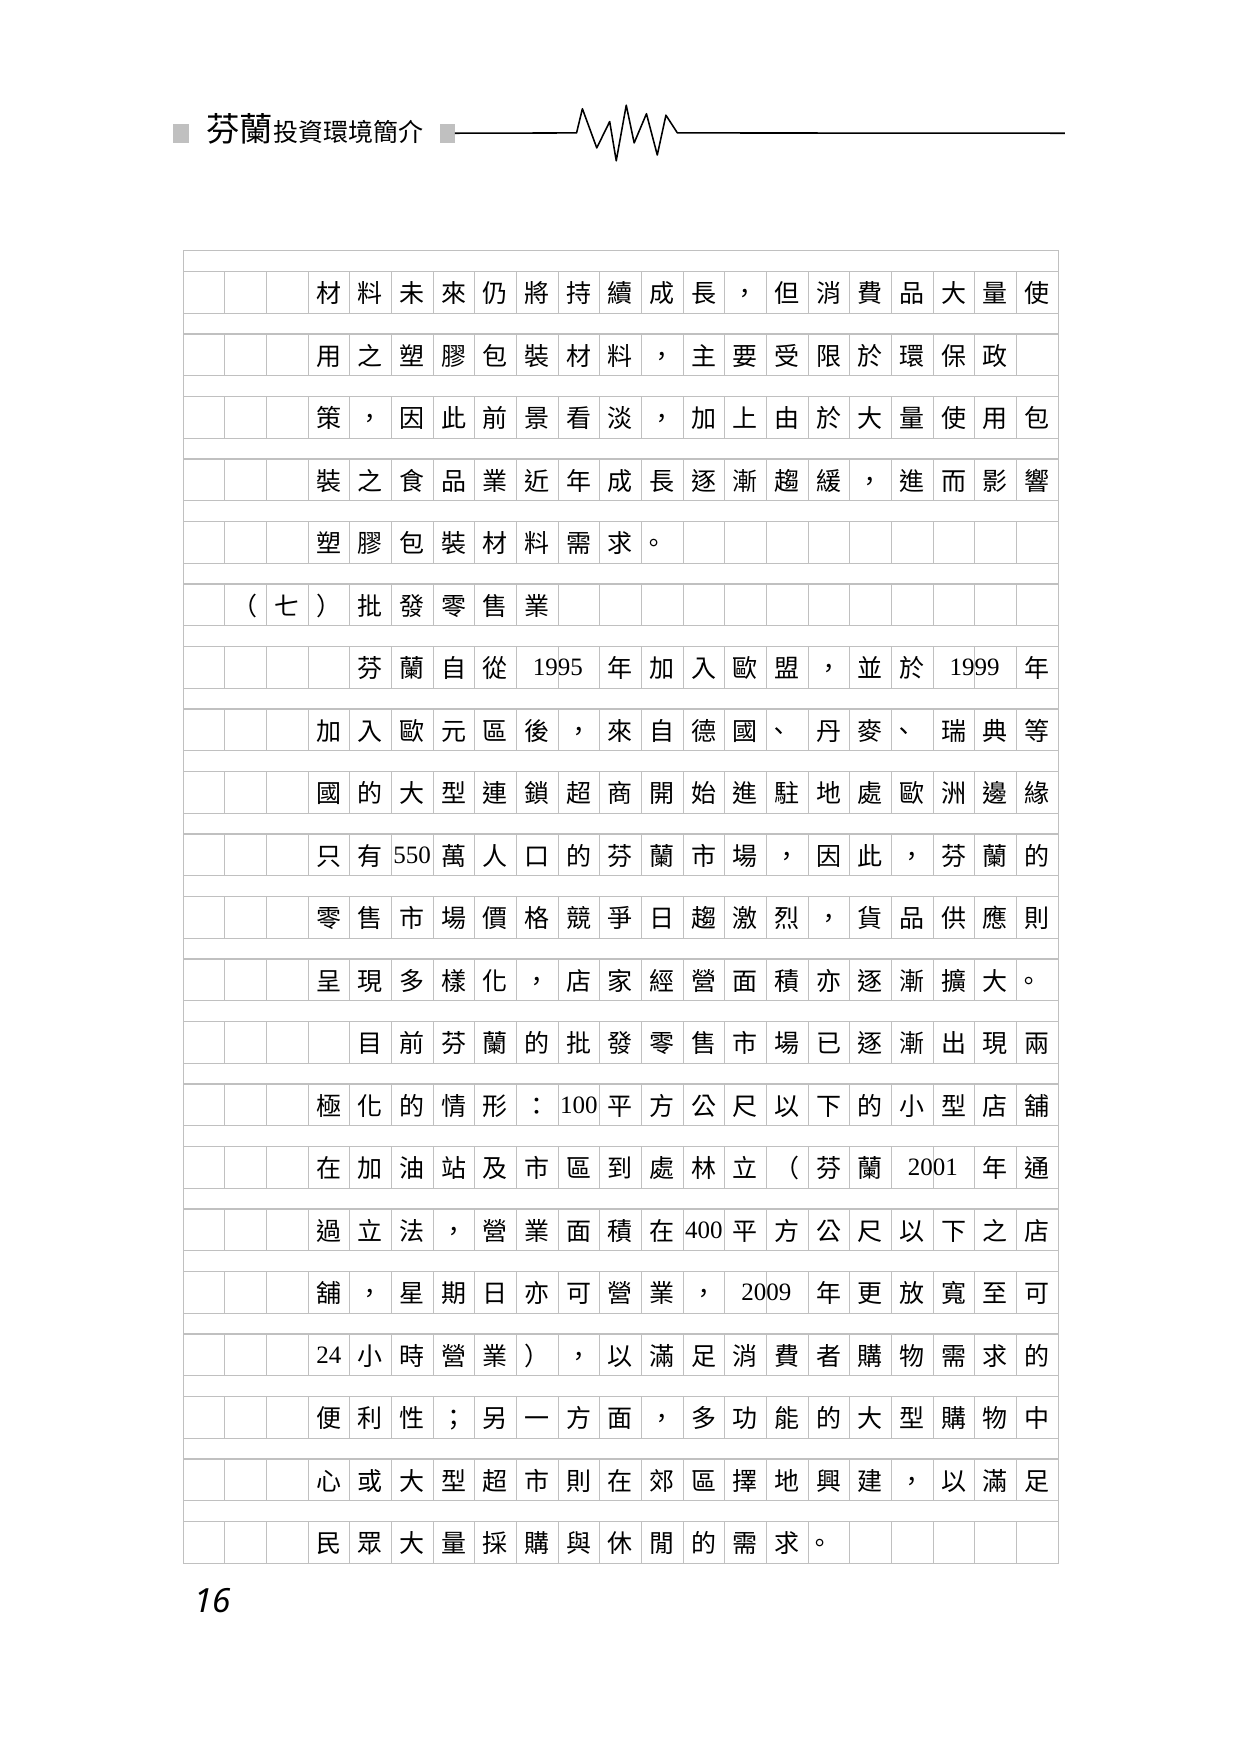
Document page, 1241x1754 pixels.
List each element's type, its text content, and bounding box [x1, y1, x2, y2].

text 由 [767, 397, 808, 438]
text 目前芬蘭的批發零售市場已逐漸出現兩極化的情形：100平方公尺以下的小型店舖在加油站及市區到處林立（芬蘭2001年通過立法，營業面積在400平方公尺以下之店舖，星期日亦可營業，2009年更放寬至可24小時營業），以滿足消費者購物需求的便利性；另一方面，多功能的大型購物中心或大型超市則在郊區擇地興建，以滿足民眾大量採購與休閒的需求。 [281, 1376, 1058, 1396]
text [642, 585, 683, 625]
text 加 [684, 397, 724, 438]
text 量 [892, 397, 933, 438]
text 因 [392, 397, 433, 438]
text 限 [809, 335, 849, 375]
text 材 [309, 272, 349, 313]
text [767, 585, 808, 625]
text [184, 564, 1058, 583]
text ， [642, 397, 683, 438]
text 批 [350, 585, 391, 625]
text 上 [725, 397, 766, 438]
text 大 [850, 397, 891, 438]
text ， [350, 397, 391, 438]
text 目前芬蘭的批發零售市場已逐漸出現兩極化的情形：100平方公尺以下的小型店舖在加油站及市區到處林立（芬蘭2001年通過立法，營業面積在400平方公尺以下之店舖，星期日亦可營業，2009年更放寬至可24小時營業），以滿足消費者購物需求的便利性；另一方面，多功能的大型購物中心或大型超市則在郊區擇地興建，以滿足民眾大量採購與休閒的需求。 [281, 1189, 1058, 1208]
text 業 [517, 585, 558, 625]
text [934, 585, 974, 625]
text 趨 [767, 460, 808, 500]
text [892, 585, 933, 625]
text 使 [934, 397, 974, 438]
text 策 [309, 397, 349, 438]
text [281, 439, 1058, 458]
text 目前芬蘭的批發零售市場已逐漸出現兩極化的情形：100平方公尺以下的小型店舖在加油站及市區到處林立（芬蘭2001年通過立法，營業面積在400平方公尺以下之店舖，星期日亦可營業，2009年更放寬至可24小時營業），以滿足消費者購物需求的便利性；另一方面，多功能的大型購物中心或大型超市則在郊區擇地興建，以滿足民眾大量採購與休閒的需求。 [281, 1001, 1058, 1021]
text 長 [642, 460, 683, 500]
text [975, 585, 1016, 625]
text 而 [934, 460, 974, 500]
text 塑 [309, 522, 349, 563]
text 品 [892, 272, 933, 313]
text 於 [850, 335, 891, 375]
text 大 [934, 272, 974, 313]
text 業 [475, 460, 516, 500]
text 量 [975, 272, 1016, 313]
text 目前芬蘭的批發零售市場已逐漸出現兩極化的情形：100平方公尺以下的小型店舖在加油站及市區到處林立（芬蘭2001年通過立法，營業面積在400平方公尺以下之店舖，星期日亦可營業，2009年更放寬至可24小時營業），以滿足消費者購物需求的便利性；另一方面，多功能的大型購物中心或大型超市則在郊區擇地興建，以滿足民眾大量採購與休閒的需求。 [281, 1314, 1058, 1333]
text ， [725, 272, 766, 313]
text 包 [475, 335, 516, 375]
text 看 [559, 397, 599, 438]
text 之 [350, 335, 391, 375]
text 用 [975, 397, 1016, 438]
text 目前芬蘭的批發零售市場已逐漸出現兩極化的情形：100平方公尺以下的小型店舖在加油站及市區到處林立（芬蘭2001年通過立法，營業面積在400平方公尺以下之店舖，星期日亦可營業，2009年更放寬至可24小時營業），以滿足消費者購物需求的便利性；另一方面，多功能的大型購物中心或大型超市則在郊區擇地興建，以滿足民眾大量採購與休閒的需求。 [281, 1439, 1058, 1458]
text [184, 585, 224, 625]
text 目前芬蘭的批發零售市場已逐漸出現兩極化的情形：100平方公尺以下的小型店舖在加油站及市區到處林立（芬蘭2001年通過立法，營業面積在400平方公尺以下之店舖，星期日亦可營業，2009年更放寬至可24小時營業），以滿足消費者購物需求的便利性；另一方面，多功能的大型購物中心或大型超市則在郊區擇地興建，以滿足民眾大量採購與休閒的需求。 [281, 1501, 1058, 1521]
text 。 [642, 522, 683, 563]
text 持 [559, 272, 599, 313]
text 料 [517, 522, 558, 563]
text 費 [850, 272, 891, 313]
text 芬蘭自從1995年加入歐盟，並於1999年加入歐元區後，來自德國、丹麥、瑞典等國的大型連鎖超商開始進駐地處歐洲邊緣只有550萬人口的芬蘭市場，因此，芬蘭的零售市場價格競爭日趨激烈，貨品供應則呈現多樣化，店家經營面積亦逐漸擴大。 [281, 626, 1058, 646]
text 來 [434, 272, 474, 313]
text 料 [350, 272, 391, 313]
text 之 [350, 460, 391, 500]
text 膠 [434, 335, 474, 375]
text 售 [475, 585, 516, 625]
text （ [225, 585, 266, 625]
text [684, 585, 724, 625]
text [281, 251, 1058, 271]
text 芬蘭自從1995年加入歐盟，並於1999年加入歐元區後，來自德國、丹麥、瑞典等國的大型連鎖超商開始進駐地處歐洲邊緣只有550萬人口的芬蘭市場，因此，芬蘭的零售市場價格競爭日趨激烈，貨品供應則呈現多樣化，店家經營面積亦逐漸擴大。 [281, 939, 1058, 958]
text [1017, 585, 1058, 625]
text 裝 [309, 460, 349, 500]
text ， [642, 335, 683, 375]
text 未 [392, 272, 433, 313]
text 緩 [809, 460, 849, 500]
text 裝 [517, 335, 558, 375]
text [809, 585, 849, 625]
text 逐 [684, 460, 724, 500]
text 進 [892, 460, 933, 500]
text 目前芬蘭的批發零售市場已逐漸出現兩極化的情形：100平方公尺以下的小型店舖在加油站及市區到處林立（芬蘭2001年通過立法，營業面積在400平方公尺以下之店舖，星期日亦可營業，2009年更放寬至可24小時營業），以滿足消費者購物需求的便利性；另一方面，多功能的大型購物中心或大型超市則在郊區擇地興建，以滿足民眾大量採購與休閒的需求。 [281, 1126, 1058, 1146]
text 發 [392, 585, 433, 625]
text 七 [267, 585, 308, 625]
text 料 [600, 335, 641, 375]
text 續 [600, 272, 641, 313]
text 將 [517, 272, 558, 313]
text 需 [559, 522, 599, 563]
text 此 [434, 397, 474, 438]
text 芬蘭自從1995年加入歐盟，並於1999年加入歐元區後，來自德國、丹麥、瑞典等國的大型連鎖超商開始進駐地處歐洲邊緣只有550萬人口的芬蘭市場，因此，芬蘭的零售市場價格競爭日趨激烈，貨品供應則呈現多樣化，店家經營面積亦逐漸擴大。 [281, 814, 1058, 833]
text 受 [767, 335, 808, 375]
text 成 [600, 460, 641, 500]
text 用 [309, 335, 349, 375]
text 響 [1017, 460, 1058, 500]
text 裝 [434, 522, 474, 563]
text 塑 [392, 335, 433, 375]
text ） [309, 585, 349, 625]
text 要 [725, 335, 766, 375]
text 於 [809, 397, 849, 438]
text 使 [1017, 272, 1058, 313]
text 目前芬蘭的批發零售市場已逐漸出現兩極化的情形：100平方公尺以下的小型店舖在加油站及市區到處林立（芬蘭2001年通過立法，營業面積在400平方公尺以下之店舖，星期日亦可營業，2009年更放寬至可24小時營業），以滿足消費者購物需求的便利性；另一方面，多功能的大型購物中心或大型超市則在郊區擇地興建，以滿足民眾大量採購與休閒的需求。 [281, 1064, 1058, 1083]
text 政 [975, 335, 1016, 375]
text 景 [517, 397, 558, 438]
text [725, 585, 766, 625]
text 影 [975, 460, 1016, 500]
text 消 [809, 272, 849, 313]
text 長 [684, 272, 724, 313]
text [850, 585, 891, 625]
text 成 [642, 272, 683, 313]
text 年 [559, 460, 599, 500]
text 目前芬蘭的批發零售市場已逐漸出現兩極化的情形：100平方公尺以下的小型店舖在加油站及市區到處林立（芬蘭2001年通過立法，營業面積在400平方公尺以下之店舖，星期日亦可營業，2009年更放寬至可24小時營業），以滿足消費者購物需求的便利性；另一方面，多功能的大型購物中心或大型超市則在郊區擇地興建，以滿足民眾大量採購與休閒的需求。 [281, 1251, 1058, 1271]
text [281, 501, 1058, 521]
text 漸 [725, 460, 766, 500]
text 食 [392, 460, 433, 500]
text 保 [934, 335, 974, 375]
text 但 [767, 272, 808, 313]
text 仍 [475, 272, 516, 313]
text 包 [392, 522, 433, 563]
text 淡 [600, 397, 641, 438]
text ， [850, 460, 891, 500]
text 包 [1017, 397, 1058, 438]
text 主 [684, 335, 724, 375]
text 近 [517, 460, 558, 500]
text 芬蘭自從1995年加入歐盟，並於1999年加入歐元區後，來自德國、丹麥、瑞典等國的大型連鎖超商開始進駐地處歐洲邊緣只有550萬人口的芬蘭市場，因此，芬蘭的零售市場價格競爭日趨激烈，貨品供應則呈現多樣化，店家經營面積亦逐漸擴大。 [281, 751, 1058, 771]
text [559, 585, 599, 625]
text 品 [434, 460, 474, 500]
text 求 [600, 522, 641, 563]
text 材 [475, 522, 516, 563]
text 環 [892, 335, 933, 375]
text [600, 585, 641, 625]
text 膠 [350, 522, 391, 563]
text 前 [475, 397, 516, 438]
text [281, 376, 1058, 396]
text 材 [559, 335, 599, 375]
text [281, 314, 1058, 333]
text 零 [434, 585, 474, 625]
text 芬蘭自從1995年加入歐盟，並於1999年加入歐元區後，來自德國、丹麥、瑞典等國的大型連鎖超商開始進駐地處歐洲邊緣只有550萬人口的芬蘭市場，因此，芬蘭的零售市場價格競爭日趨激烈，貨品供應則呈現多樣化，店家經營面積亦逐漸擴大。 [281, 689, 1058, 708]
text 芬蘭自從1995年加入歐盟，並於1999年加入歐元區後，來自德國、丹麥、瑞典等國的大型連鎖超商開始進駐地處歐洲邊緣只有550萬人口的芬蘭市場，因此，芬蘭的零售市場價格競爭日趨激烈，貨品供應則呈現多樣化，店家經營面積亦逐漸擴大。 [281, 876, 1058, 896]
